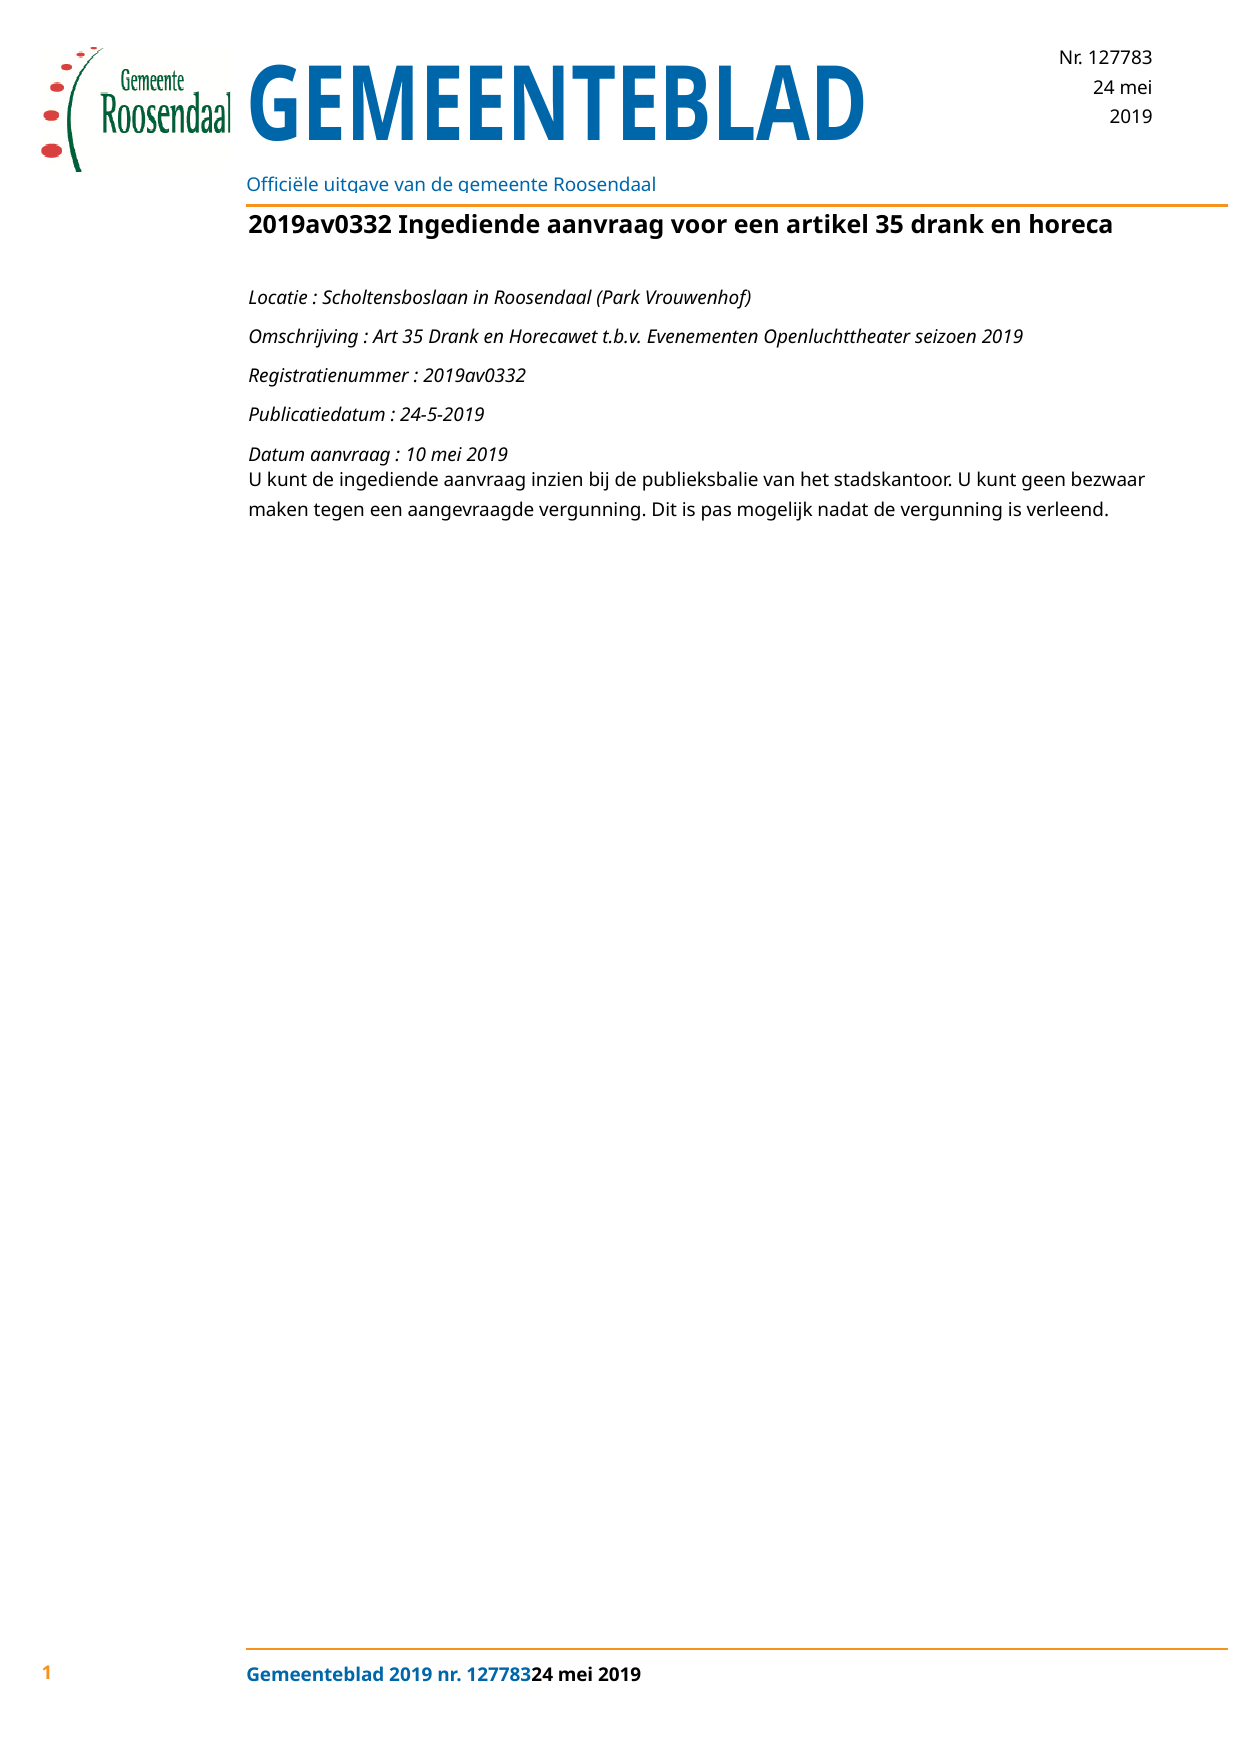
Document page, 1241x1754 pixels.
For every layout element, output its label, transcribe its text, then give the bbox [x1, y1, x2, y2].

text 2019av0332 Ingediende aanvraag voor een artikel 35 drank en horeca [248, 207, 1152, 241]
text Publicatiedatum : 24-5-2019 [248, 402, 1152, 427]
text Omschrijving : Art 35 Drank en Horecawet t.b.v. Evenementen Openluchttheater seizoen 2019 [248, 323, 1152, 349]
text U kunt de ingediende aanvraag inzien bij de publieksbalie van het stadskantoor. U kunt geen bezwaar maken tegen een aangevraagde vergunning. Dit is pas mogelijk nadat de vergunning is verleend. [248, 467, 1152, 522]
text Registratienummer : 2019av0332 [248, 362, 1152, 388]
picture [41, 47, 231, 172]
text Locatie : Scholtensboslaan in Roosendaal (Park Vrouwenhof) [248, 284, 1152, 309]
text Datum aanvraag : 10 mei 2019 [248, 441, 1152, 467]
